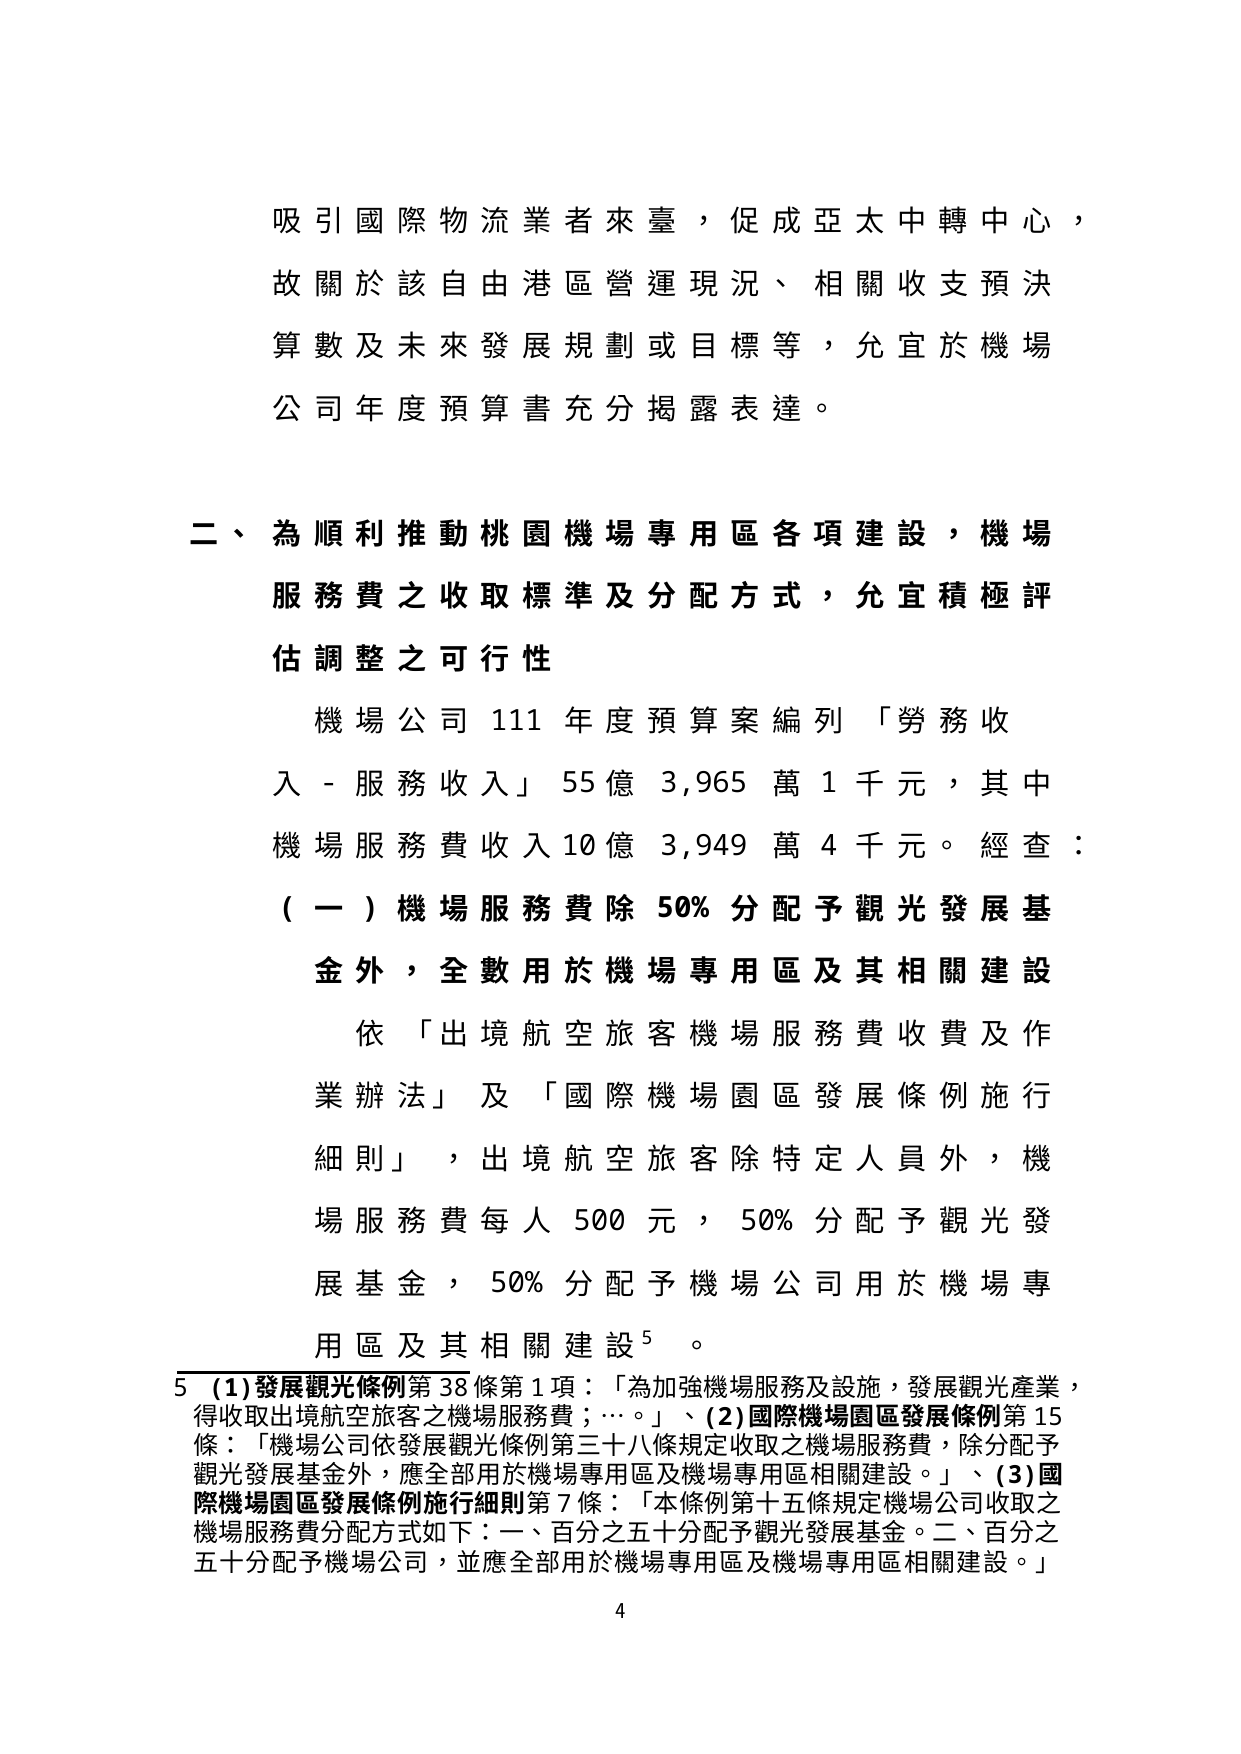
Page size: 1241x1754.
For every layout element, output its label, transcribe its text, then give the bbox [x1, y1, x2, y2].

text 綜上，機場園區內自由港區之開發及營運，為機場公司業務範圍之一，111年度預期貿易值高於以前年度，雖係以BOT方式由遠雄公司取得50年之BOT特許權進行開發營運，每年依約收取權利金及租金收入，鑒於機場公司致力提升航空貨運站及自由港區作業效率及服務品質，提供優質產業加值環境，以吸引國際物流業者來臺，促成亞太中轉中心，故關於該自由港區營運現況、相關收支預決算數及未來發展規劃或目標等，允宜於機場公司年度預算書充分揭露表達。 [242, 177, 1058, 427]
text (1)發展觀光條例第38條第1項：「為加強機場服務及設施，發展觀光產業，得收取出境航空旅客之機場服務費；…。」、(2)國際機場園區發展條例第15條：「機場公司依發展觀光條例第三十八條規定收取之機場服務費，除分配予觀光發展基金外，應全部用於機場專用區及機場專用區相關建設。」、(3)國際機場園區發展條例施行細則第7條：「本條例第十五條規定機場公司收取之機場服務費分配方式如下：一、百分之五十分配予觀光發展基金。二、百分之五十分配予機場公司，並應全部用於機場專用區及機場專用區相關建設。」(4)出境航空旅客機場服務費收費及作業辦法第2條：「搭乘民用航空器出境之旅客，除下列各款人員外，均應依本辦法之規定繳納機場服務費：…。」、第3條：「搭乘民用航空器出境旅客之機場服務費，每人新臺幣五百元，由航空公司隨機票代收。」 [173, 1373, 1063, 1577]
text 二、為順利推動桃園機場專用區各項建設，機場服務費之收取標準及分配方式，允宜積極評估調整之可行性 [183, 490, 1058, 677]
text 機場公司111年度預算案編列「勞務收入-服務收入」55億3,965萬1千元，其中機場服務費收入10億3,949萬4千元。經查： [242, 677, 1058, 865]
text (一)機場服務費除50%分配予觀光發展基金外，全數用於機場專用區及其相關建設 [242, 865, 1058, 990]
text 依「出境航空旅客機場服務費收費及作業辦法」及「國際機場園區發展條例施行細則」，出境航空旅客除特定人員外，機場服務費每人500元，50%分配予觀光發展基金，50%分配予機場公司用於機場專用區及其相關建設。 [271, 990, 1058, 1365]
